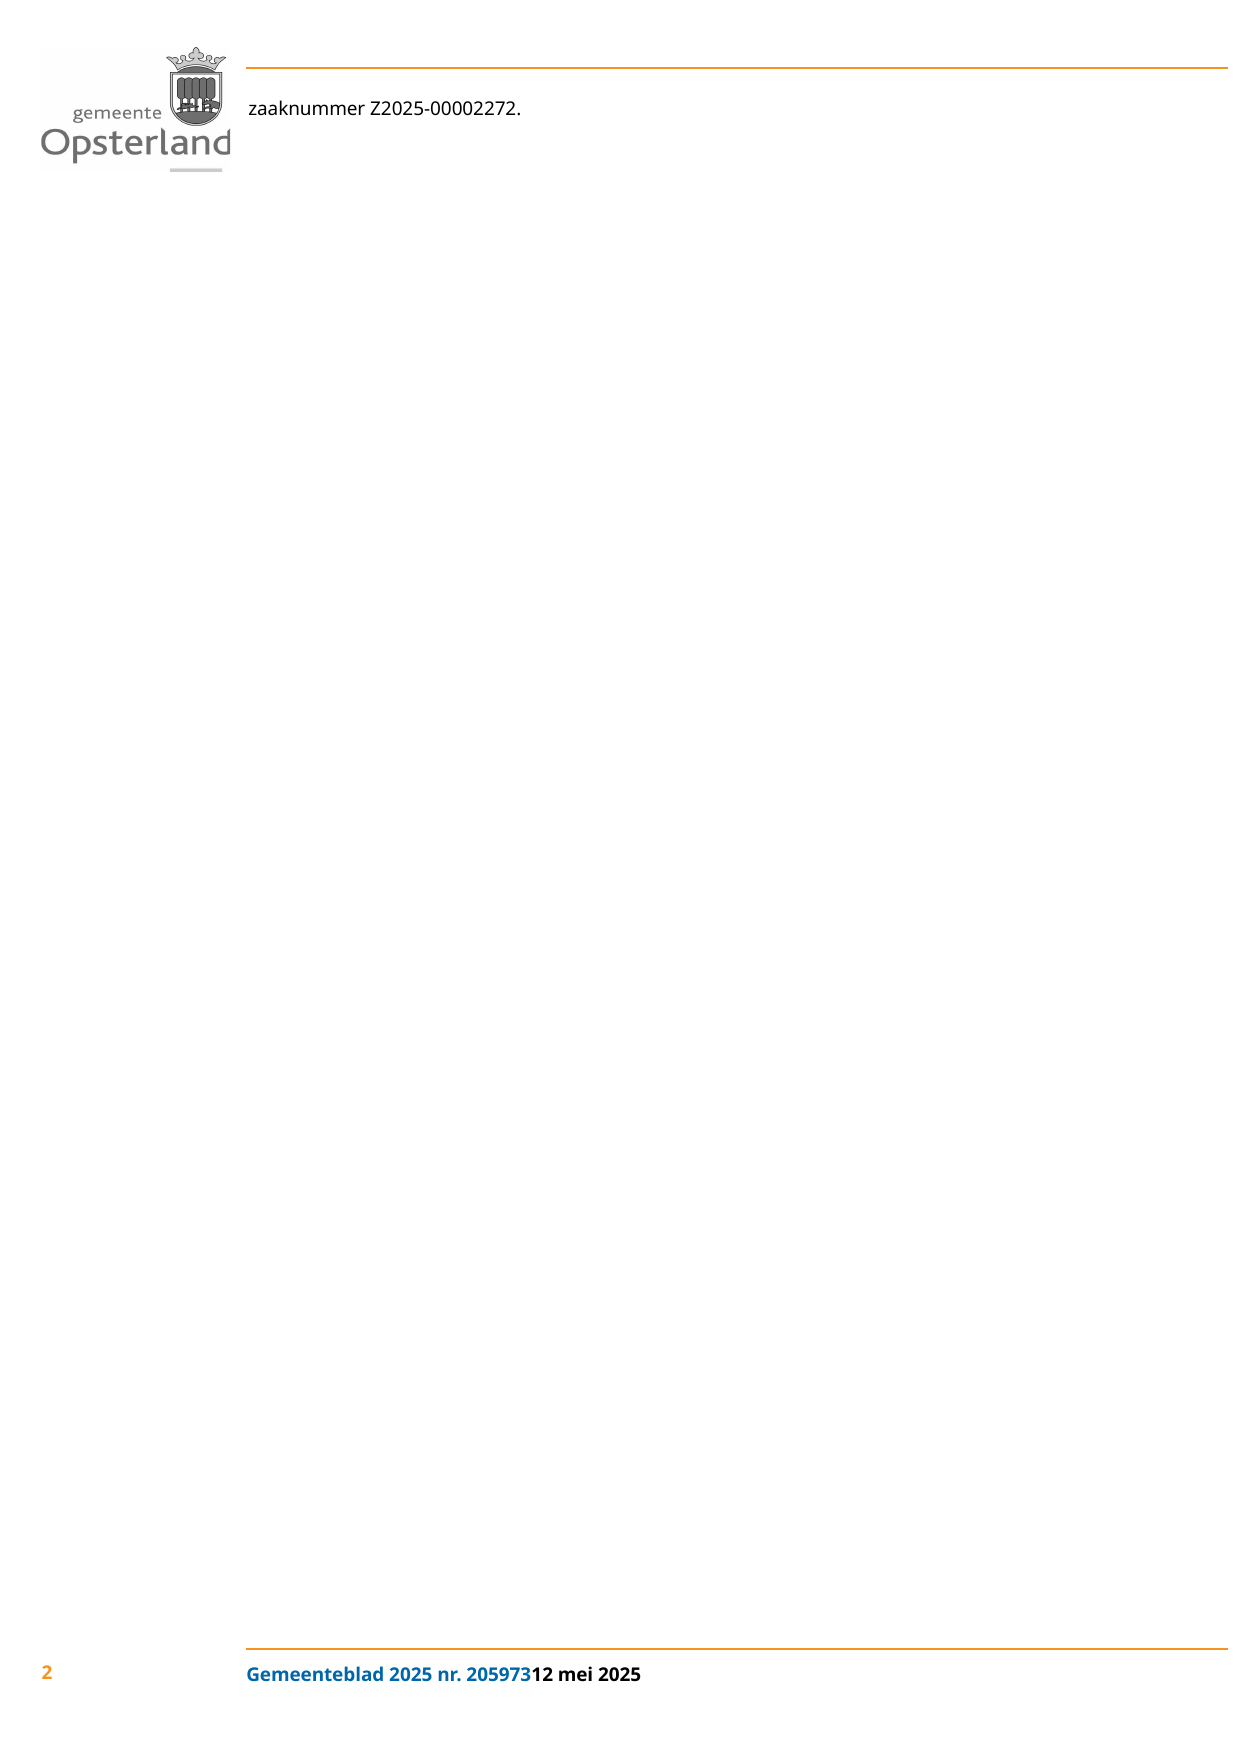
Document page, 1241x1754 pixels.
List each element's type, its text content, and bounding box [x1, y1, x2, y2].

picture [41, 47, 231, 172]
text zaaknummer Z2025-00002272. [248, 95, 1152, 121]
